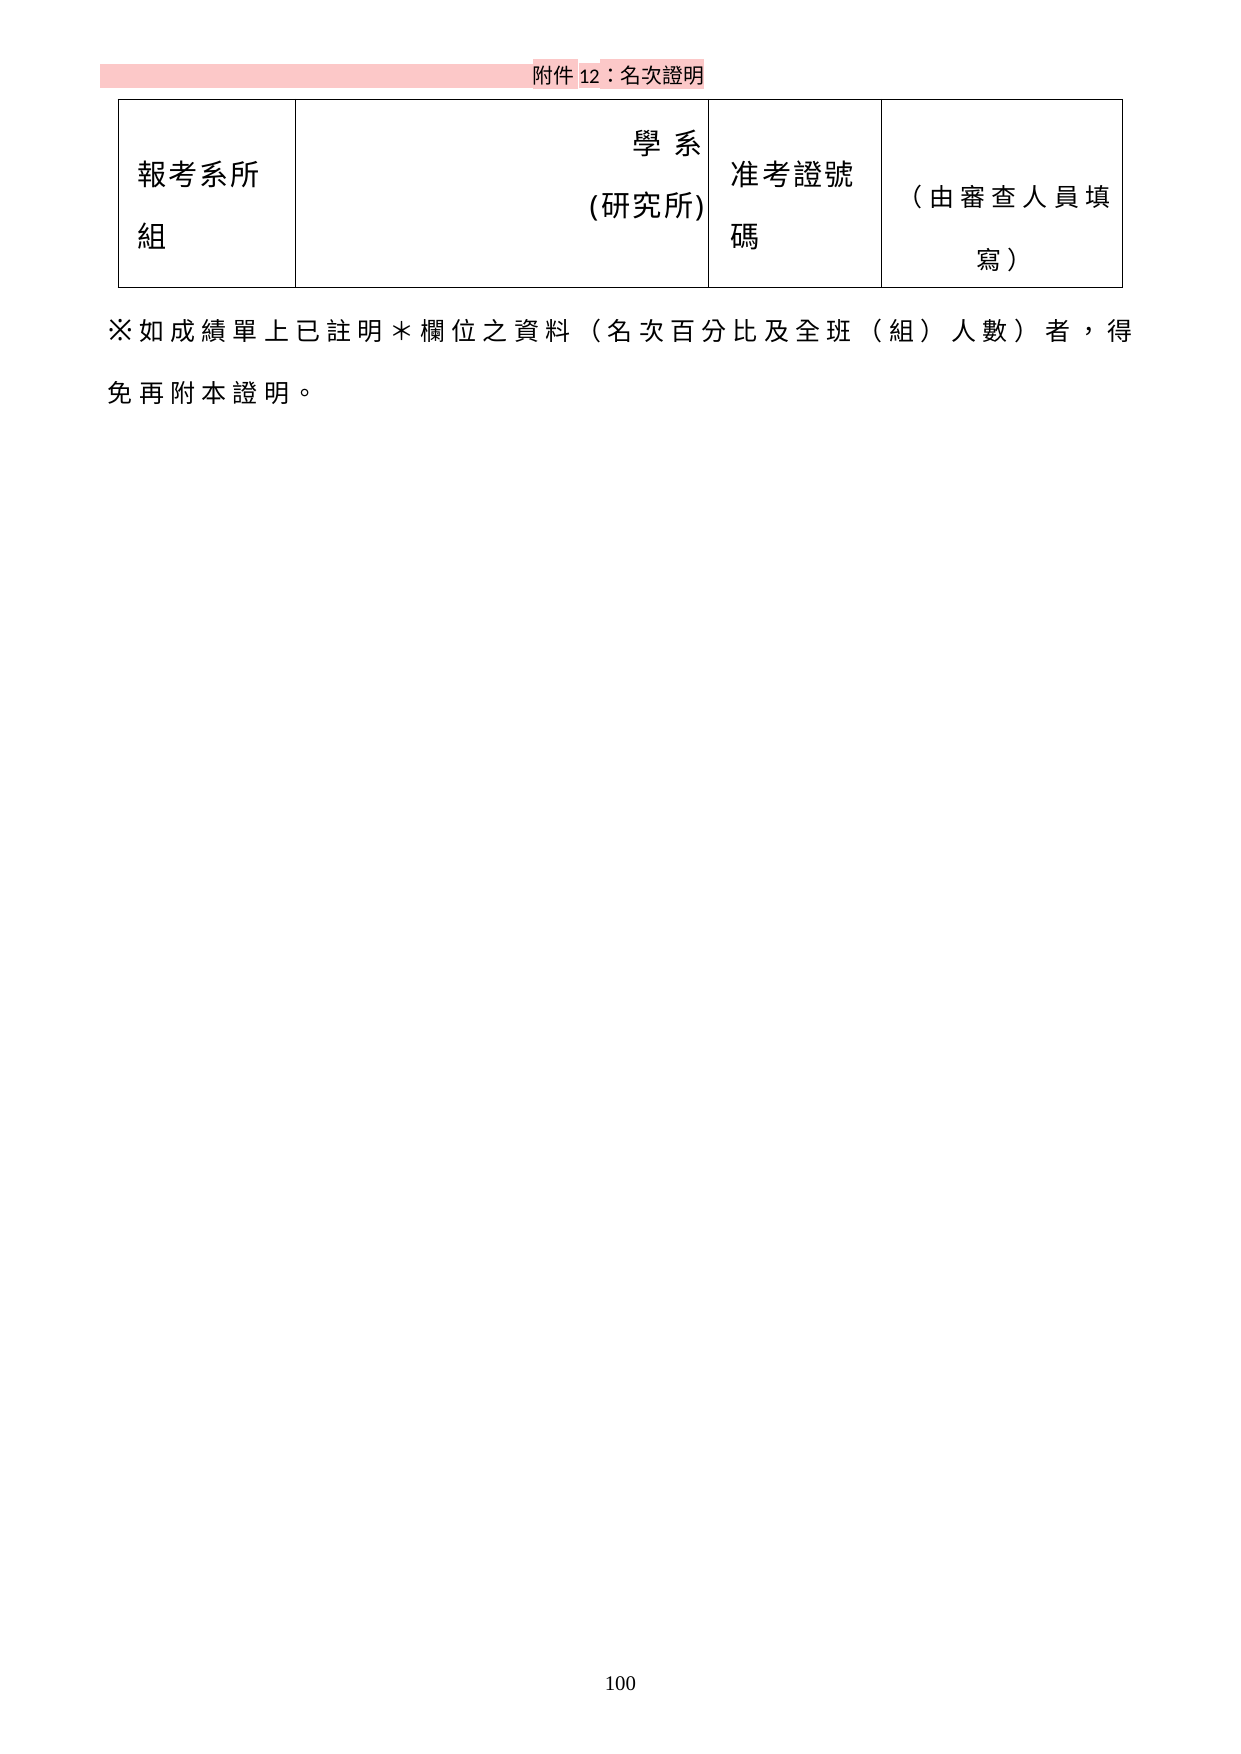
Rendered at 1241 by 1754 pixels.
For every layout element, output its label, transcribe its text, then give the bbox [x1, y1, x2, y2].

table_cell 准考證號碼 [709, 100, 881, 287]
table_cell （由審查人員填寫） [882, 100, 1122, 287]
table_cell 報考系所組 [119, 100, 295, 287]
text ※如成績單上已註明＊欄位之資料（名次百分比及全班（組）人數）者，得免再附本證明。 [104, 288, 1136, 413]
table_cell 學 系 (研究所) 組 （由考生填寫） [296, 100, 708, 287]
